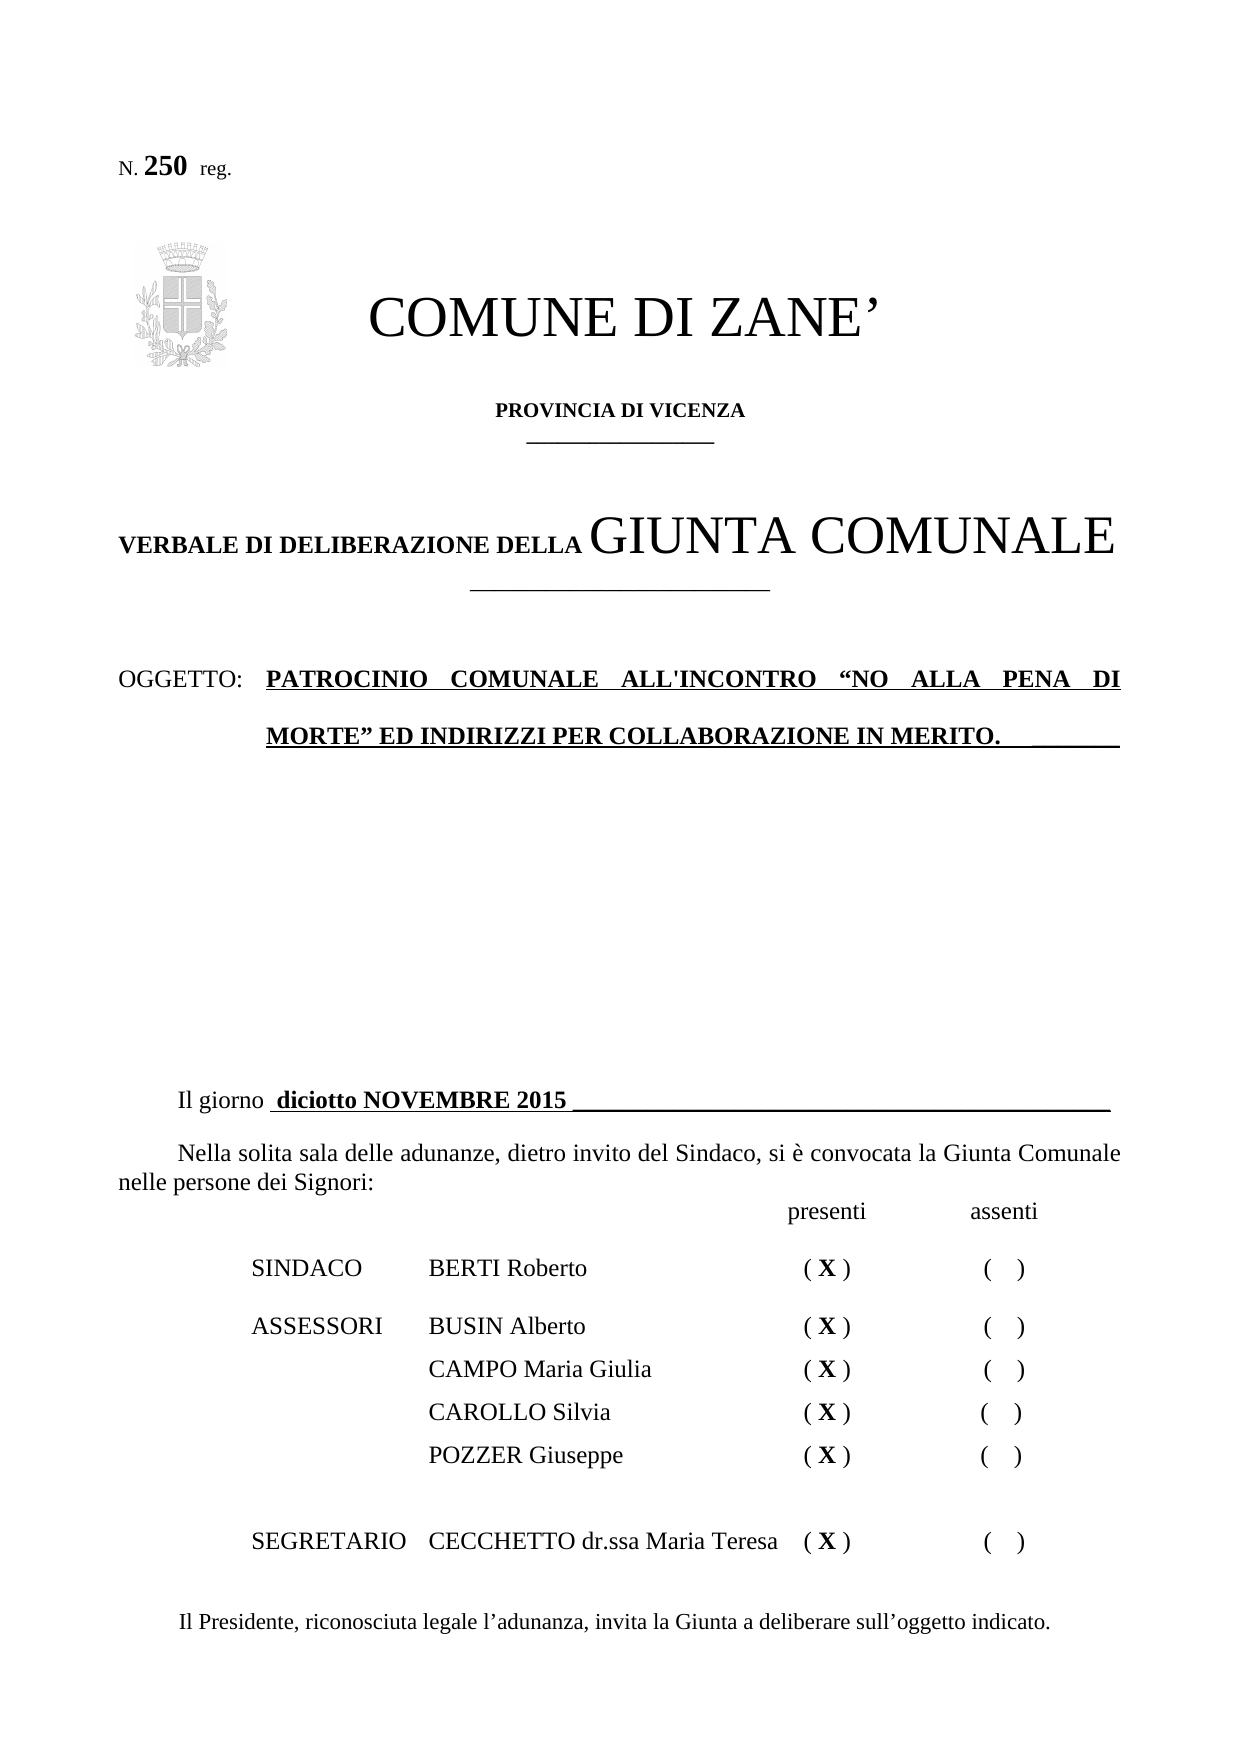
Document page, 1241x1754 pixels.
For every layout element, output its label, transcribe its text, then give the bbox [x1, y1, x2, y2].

text Nella solita sala delle adunanze, dietro invito del Sindaco, si è convocata la Giunta Comunale nelle persone dei Signori: [118, 1138, 1122, 1196]
text SEGRETARIO CECCHETTO dr.ssa Maria Teresa ( X ) ( ) [118, 1526, 1122, 1555]
text Il Presidente, riconosciuta legale l’adunanza, invita la Giunta a deliberare sull’oggetto indicato. [118, 1608, 1122, 1634]
text Il giorno diciotto NOVEMBRE 2015 ___________________________________________ [118, 1086, 1122, 1114]
text POZZER Giuseppe ( X ) ( ) [118, 1440, 1122, 1469]
text OGGETTO: PATROCINIO COMUNALE ALL'INCONTRO “NO ALLA PENA DI MORTE” ED INDIRIZZI PER COLLABORAZIONE IN MERITO. _______ [118, 664, 1121, 750]
text presenti assenti [118, 1196, 1122, 1224]
text ________________________ [118, 566, 1122, 594]
text CAROLLO Silvia ( X ) ( ) [118, 1397, 1122, 1426]
text ASSESSORI BUSIN Alberto ( X ) ( ) [118, 1311, 1122, 1339]
text PROVINCIA DI VICENZA [118, 398, 1122, 422]
text COMUNE DI ZANE’ [118, 234, 1122, 398]
text SINDACO BERTI Roberto ( X ) ( ) [118, 1253, 1122, 1282]
text VERBALE DI DELIBERAZIONE DELLA GIUNTA COMUNALE [118, 503, 1122, 566]
text N. 250 reg. [118, 148, 1122, 181]
text __________________ [118, 422, 1122, 446]
text CAMPO Maria Giulia ( X ) ( ) [118, 1354, 1122, 1383]
